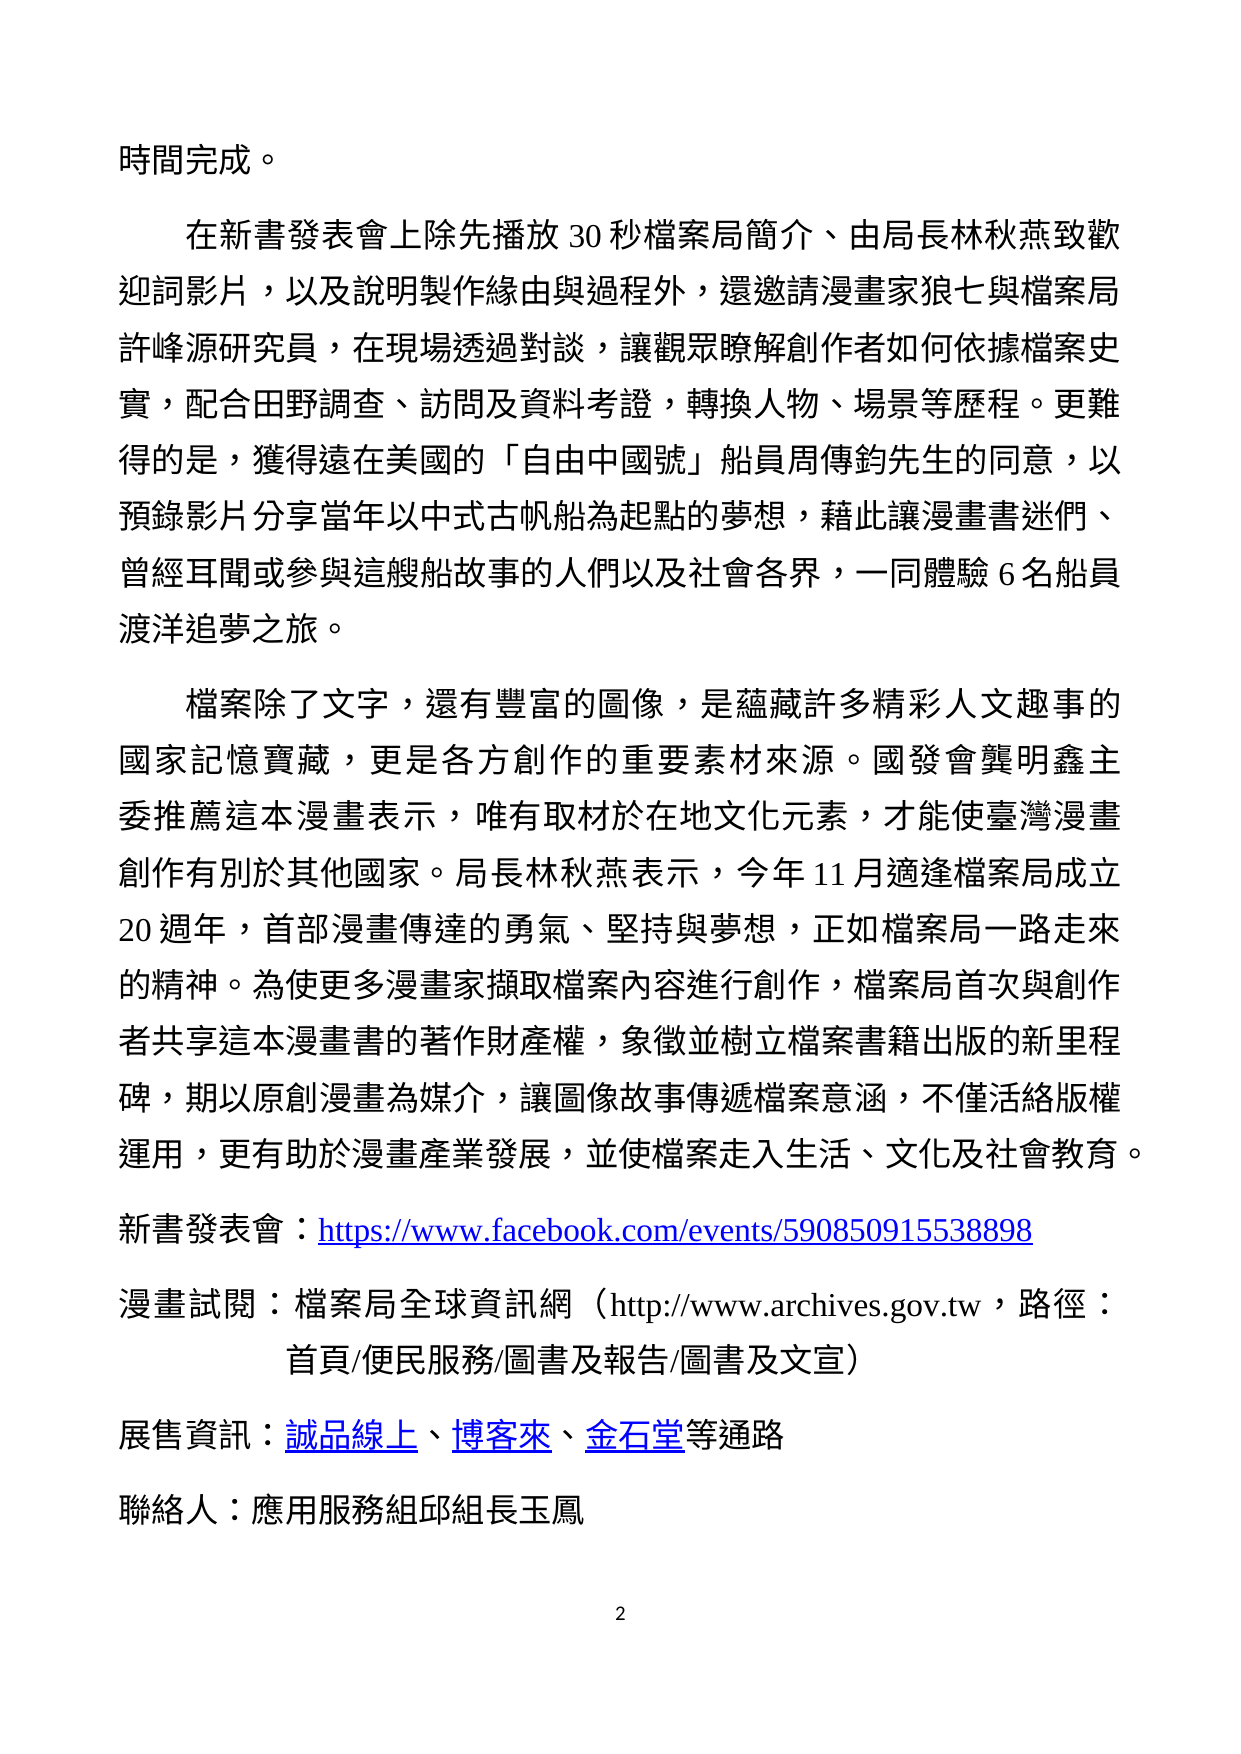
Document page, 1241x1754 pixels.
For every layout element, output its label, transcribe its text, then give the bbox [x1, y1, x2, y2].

text 展售資訊：誠品線上、博客來、金石堂等通路 [118, 1403, 1122, 1459]
text 時間完成。 [118, 128, 1122, 184]
text 新書發表會：https://www.facebook.com/events/590850915538898 [118, 1196, 1122, 1253]
text 聯絡人：應用服務組邱組長玉鳳 [118, 1478, 1122, 1534]
text 檔案除了文字，還有豐富的圖像，是蘊藏許多精彩人文趣事的國家記憶寶藏，更是各方創作的重要素材來源。國發會龔明鑫主委推薦這本漫畫表示，唯有取材於在地文化元素，才能使臺灣漫畫創作有別於其他國家。局長林秋燕表示，今年11月適逢檔案局成立20週年，首部漫畫傳達的勇氣、堅持與夢想，正如檔案局一路走來的精神。為使更多漫畫家擷取檔案內容進行創作，檔案局首次與創作者共享這本漫畫書的著作財產權，象徵並樹立檔案書籍出版的新里程碑，期以原創漫畫為媒介，讓圖像故事傳遞檔案意涵，不僅活絡版權運用，更有助於漫畫產業發展，並使檔案走入生活、文化及社會教育。 [118, 671, 1122, 1178]
text 在新書發表會上除先播放30秒檔案局簡介、由局長林秋燕致歡迎詞影片，以及說明製作緣由與過程外，還邀請漫畫家狼七與檔案局許峰源研究員，在現場透過對談，讓觀眾瞭解創作者如何依據檔案史實，配合田野調查、訪問及資料考證，轉換人物、場景等歷程。更難得的是，獲得遠在美國的「自由中國號」船員周傳鈞先生的同意，以預錄影片分享當年以中式古帆船為起點的夢想，藉此讓漫畫書迷們、曾經耳聞或參與這艘船故事的人們以及社會各界，一同體驗6名船員渡洋追夢之旅。 [118, 203, 1122, 653]
text 漫畫試閱：檔案局全球資訊網（http://www.archives.gov.tw，路徑：首頁/便民服務/圖書及報告/圖書及文宣） [118, 1271, 1122, 1384]
